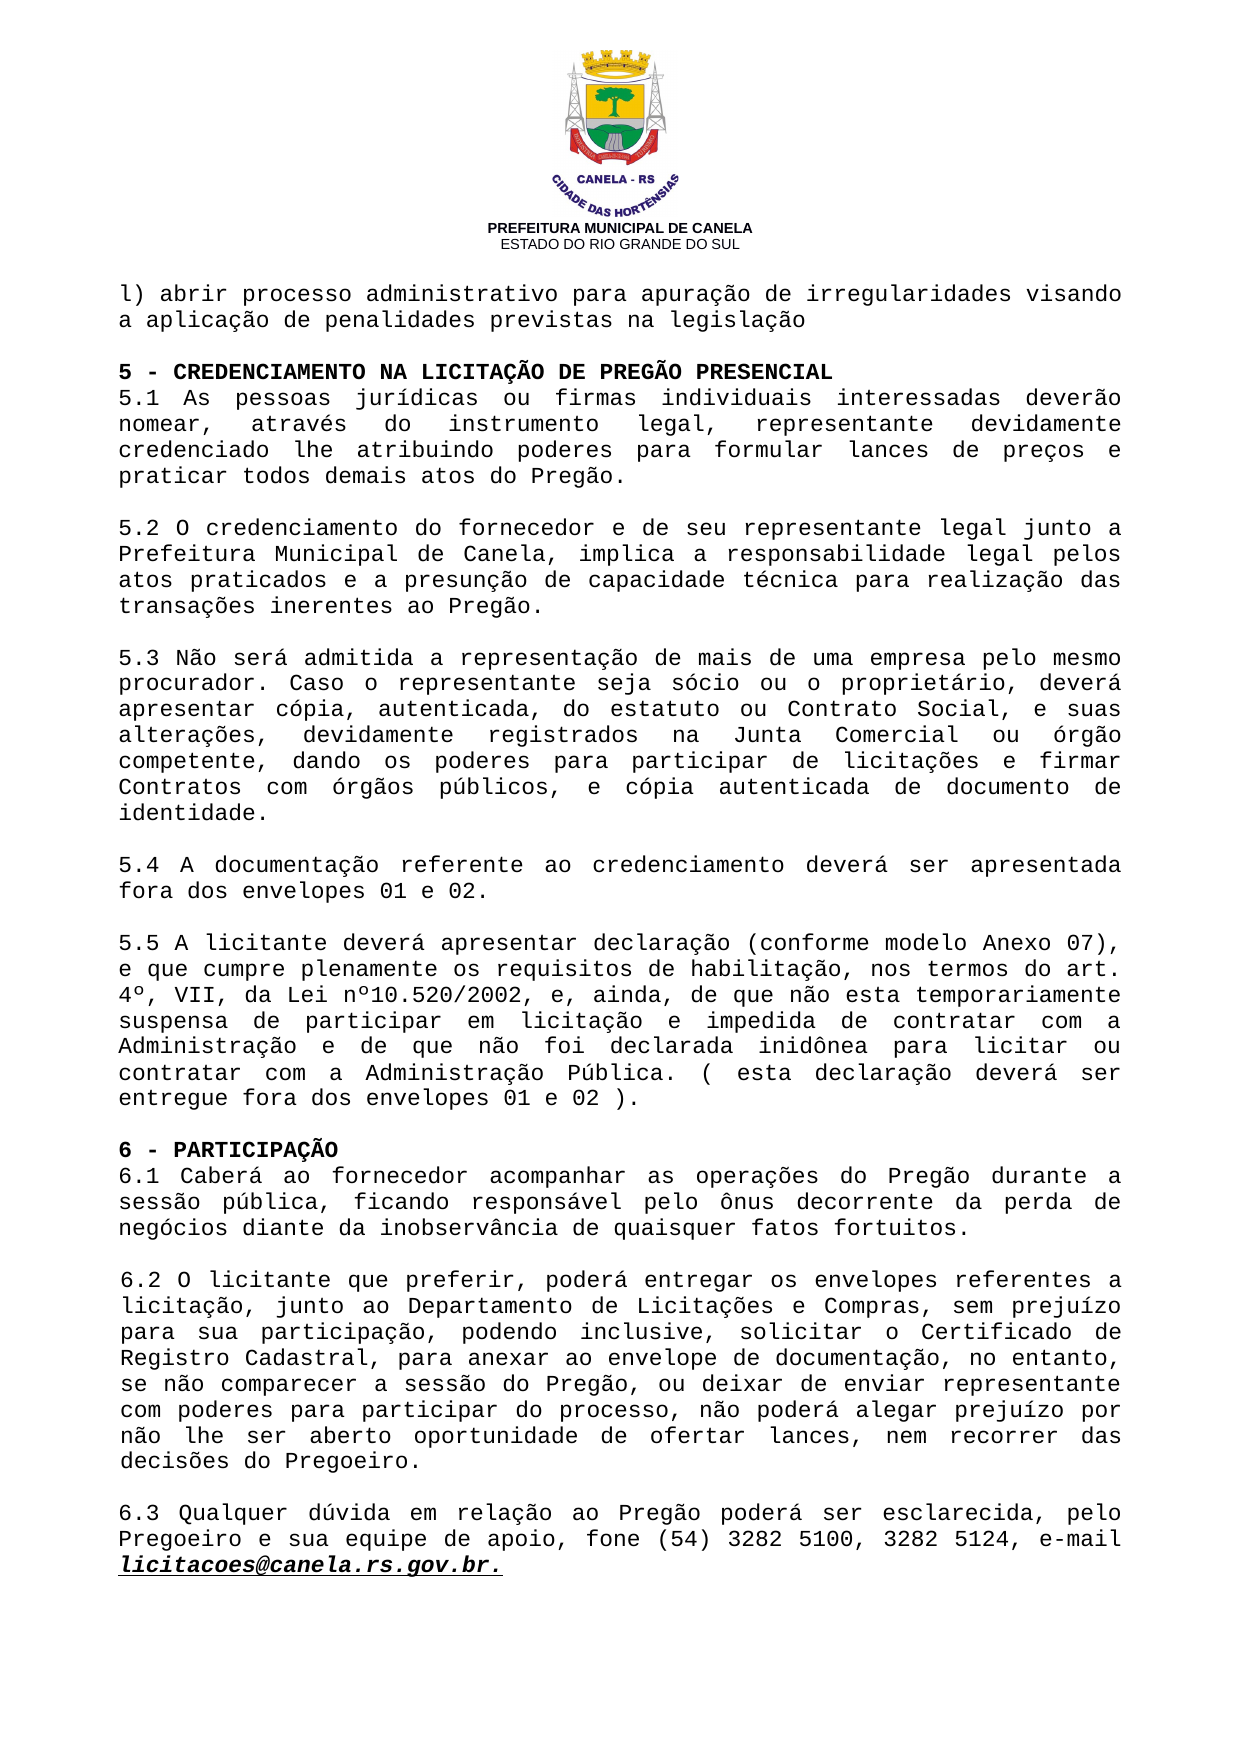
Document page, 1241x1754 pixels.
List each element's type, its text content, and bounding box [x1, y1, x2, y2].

text 6 - PARTICIPAÇÃO [118, 1139, 1122, 1164]
text 5 - CREDENCIAMENTO NA LICITAÇÃO DE PREGÃO PRESENCIAL [118, 361, 1122, 386]
text 5.5 A licitante deverá apresentar declaração (conforme modelo Anexo 07), e que cumpre plenamente os requisitos de habilitação, nos termos do art. 4º, VII, da Lei nº10.520/2002, e, ainda, de que não esta temporariamente suspensa de participar em licitação e impedida de contratar com a Administração e de que não foi declarada inidônea para licitar ou contratar com a Administração Pública. ( esta declaração deverá ser entregue fora dos envelopes 01 e 02 ). [118, 931, 1122, 1113]
list 6.2 O licitante que preferir, poderá entregar os envelopes referentes a licitação, junto ao Departamento de Licitações e Compras, sem prejuízo para sua participação, podendo inclusive, solicitar o Certificado de Registro Cadastral, para anexar ao envelope de documentação, no entanto, se não comparecer a sessão do Pregão, ou deixar de enviar representante com poderes para participar do processo, não poderá alegar prejuízo por não lhe ser aberto oportunidade de ofertar lances, nem recorrer das decisões do Pregoeiro. [120, 1268, 1122, 1476]
text 6.1 Caberá ao fornecedor acompanhar as operações do Pregão durante a sessão pública, ficando responsável pelo ônus decorrente da perda de negócios diante da inobservância de quaisquer fatos fortuitos. [118, 1164, 1122, 1242]
text 5.4 A documentação referente ao credenciamento deverá ser apresentada fora dos envelopes 01 e 02. [118, 853, 1122, 905]
text 6.3 Qualquer dúvida em relação ao Pregão poderá ser esclarecida, pelo Pregoeiro e sua equipe de apoio, fone (54) 3282 5100, 3282 5124, e-mail licitacoes@canela.rs.gov.br. [118, 1502, 1122, 1579]
text l) abrir processo administrativo para apuração de irregularidades visando a aplicação de penalidades previstas na legislação [118, 283, 1122, 334]
text 5.1 As pessoas jurídicas ou firmas individuais interessadas deverão nomear, através do instrumento legal, representante devidamente credenciado lhe atribuindo poderes para formular lances de preços e praticar todos demais atos do Pregão. [118, 386, 1122, 490]
list 5.2 O credenciamento do fornecedor e de seu representante legal junto a Prefeitura Municipal de Canela, implica a responsabilidade legal pelos atos praticados e a presunção de capacidade técnica para realização das transações inerentes ao Pregão. [118, 516, 1122, 620]
text 5.3 Não será admitida a representação de mais de uma empresa pelo mesmo procurador. Caso o representante seja sócio ou o proprietário, deverá apresentar cópia, autenticada, do estatuto ou Contrato Social, e suas alterações, devidamente registrados na Junta Comercial ou órgão competente, dando os poderes para participar de licitações e firmar Contratos com órgãos públicos, e cópia autenticada de documento de identidade. [118, 646, 1122, 827]
picture [552, 50, 679, 217]
